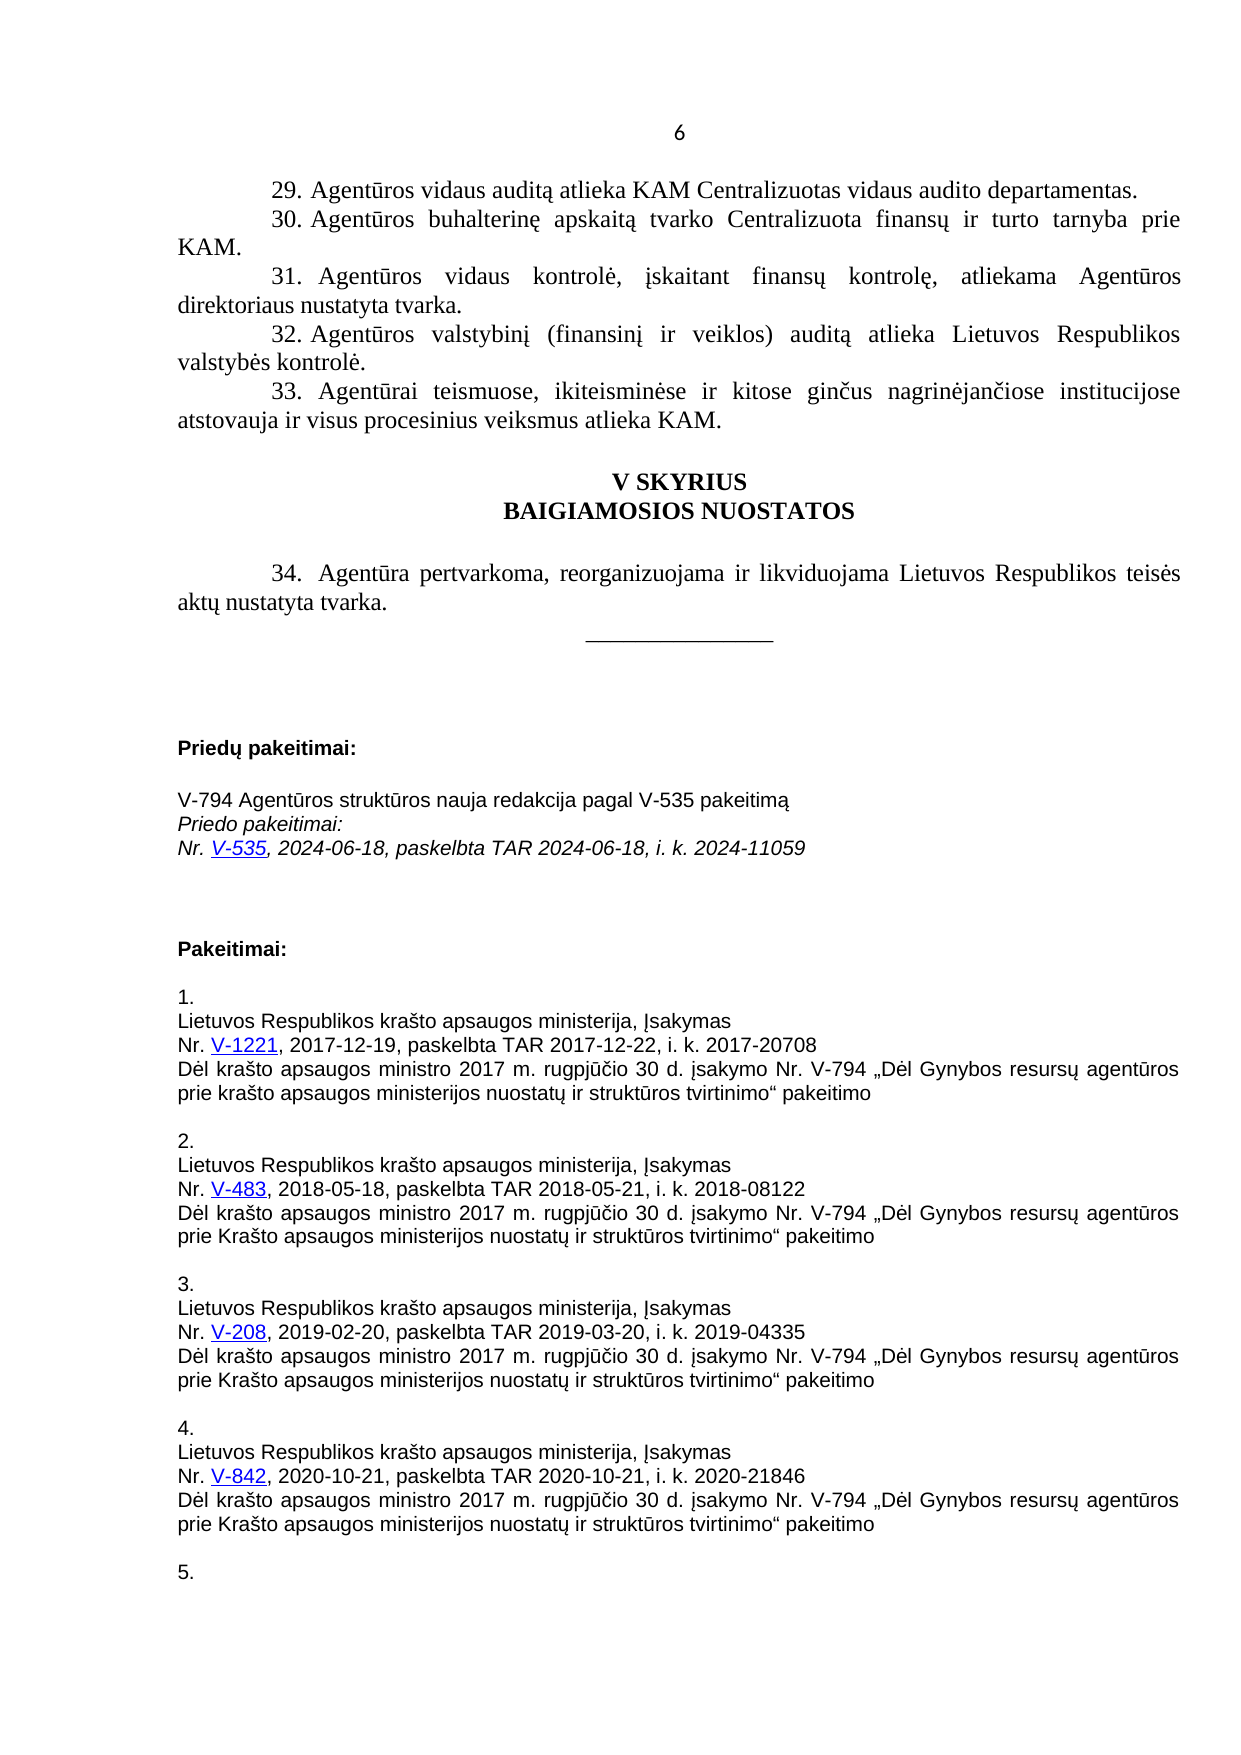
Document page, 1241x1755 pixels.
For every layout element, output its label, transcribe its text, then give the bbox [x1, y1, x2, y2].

text Nr. V-535, 2024-06-18, paskelbta TAR 2024-06-18, i. k. 2024-11059 [177, 836, 1181, 860]
text Priedo pakeitimai: [177, 812, 1181, 836]
text Dėl krašto apsaugos ministro 2017 m. rugpjūčio 30 d. įsakymo Nr. V-794 „Dėl Gynybos resursų agentūros prie Krašto apsaugos ministerijos nuostatų ir struktūros tvirtinimo“ pakeitimo [177, 1344, 1181, 1392]
text 1. [177, 985, 1181, 1009]
text Dėl krašto apsaugos ministro 2017 m. rugpjūčio 30 d. įsakymo Nr. V-794 „Dėl Gynybos resursų agentūros prie Krašto apsaugos ministerijos nuostatų ir struktūros tvirtinimo“ pakeitimo [177, 1488, 1181, 1536]
text Nr. V-1221, 2017-12-19, paskelbta TAR 2017-12-22, i. k. 2017-20708 [177, 1033, 1181, 1057]
text 29. Agentūros vidaus auditą atlieka KAM Centralizuotas vidaus audito departamentas. [177, 175, 1181, 204]
text V SKYRIUS [177, 467, 1181, 496]
text Nr. V-208, 2019-02-20, paskelbta TAR 2019-03-20, i. k. 2019-04335 [177, 1320, 1181, 1344]
text Lietuvos Respublikos krašto apsaugos ministerija, Įsakymas [177, 1296, 1181, 1320]
text 4. [177, 1416, 1181, 1440]
text V-794 Agentūros struktūros nauja redakcija pagal V-535 pakeitimą [177, 788, 1181, 812]
text 30. Agentūros buhalterinę apskaitą tvarko Centralizuota finansų ir turto tarnyba prie KAM. [177, 204, 1181, 261]
text 5. [177, 1560, 1181, 1584]
text 3. [177, 1272, 1181, 1296]
text 31. Agentūros vidaus kontrolė, įskaitant finansų kontrolę, atliekama Agentūros direktoriaus nustatyta tvarka. [177, 261, 1181, 319]
text Lietuvos Respublikos krašto apsaugos ministerija, Įsakymas [177, 1440, 1181, 1464]
text BAIGIAMOSIOS NUOSTATOS [177, 496, 1181, 525]
text Pakeitimai: [177, 937, 1181, 961]
text 32. Agentūros valstybinį (finansinį ir veiklos) auditą atlieka Lietuvos Respublikos valstybės kontrolė. [177, 319, 1181, 376]
text Priedų pakeitimai: [177, 736, 1181, 759]
text Dėl krašto apsaugos ministro 2017 m. rugpjūčio 30 d. įsakymo Nr. V-794 „Dėl Gynybos resursų agentūros prie Krašto apsaugos ministerijos nuostatų ir struktūros tvirtinimo“ pakeitimo [177, 1200, 1181, 1248]
text _______________ [177, 616, 1181, 644]
text Lietuvos Respublikos krašto apsaugos ministerija, Įsakymas [177, 1009, 1181, 1033]
text Nr. V-483, 2018-05-18, paskelbta TAR 2018-05-21, i. k. 2018-08122 [177, 1176, 1181, 1200]
text Dėl krašto apsaugos ministro 2017 m. rugpjūčio 30 d. įsakymo Nr. V-794 „Dėl Gynybos resursų agentūros prie krašto apsaugos ministerijos nuostatų ir struktūros tvirtinimo“ pakeitimo [177, 1057, 1181, 1104]
text Lietuvos Respublikos krašto apsaugos ministerija, Įsakymas [177, 1152, 1181, 1176]
text Nr. V-842, 2020-10-21, paskelbta TAR 2020-10-21, i. k. 2020-21846 [177, 1464, 1181, 1488]
text 2. [177, 1128, 1181, 1152]
text 33. Agentūrai teismuose, ikiteisminėse ir kitose ginčus nagrinėjančiose institucijose atstovauja ir visus procesinius veiksmus atlieka KAM. [177, 376, 1181, 434]
text 34. Agentūra pertvarkoma, reorganizuojama ir likviduojama Lietuvos Respublikos teisės aktų nustatyta tvarka. [177, 558, 1181, 616]
